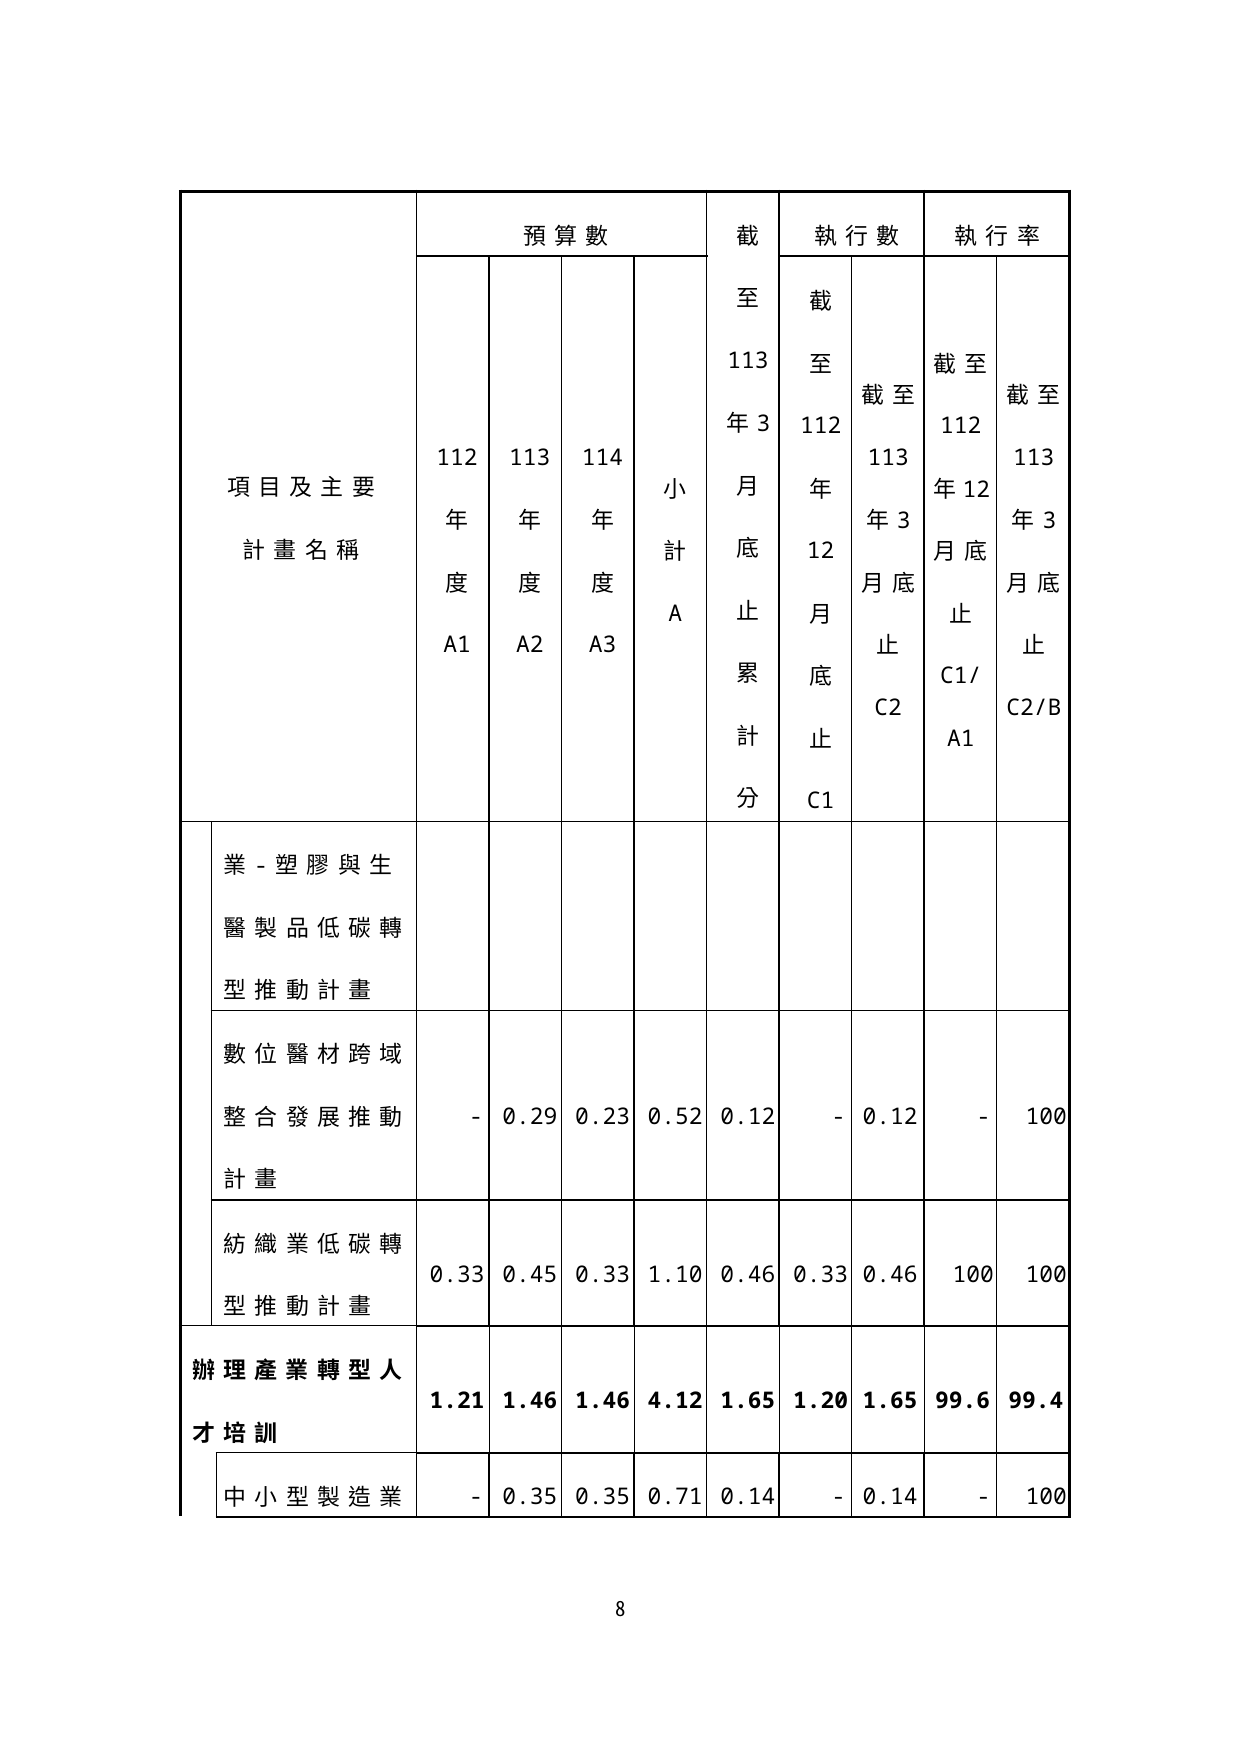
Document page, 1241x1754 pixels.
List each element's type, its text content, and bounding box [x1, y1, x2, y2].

table_cell 截至112年12月底止C1/A1 [925, 257, 996, 821]
table_cell [182, 1199, 211, 1325]
table_cell 數位醫材跨域整合發展推動計畫 [212, 1011, 416, 1199]
table_cell 1.10 [635, 1201, 706, 1325]
table_cell 0.33 [417, 1201, 488, 1325]
table_cell 0.14 [852, 1454, 923, 1516]
table_cell - [780, 1011, 851, 1199]
table_cell 1.46 [490, 1327, 561, 1452]
table_cell 1.21 [417, 1327, 489, 1452]
table_cell 100 [997, 1201, 1068, 1325]
table_cell 112 年度 A1 [417, 257, 488, 821]
table_cell - [417, 1011, 488, 1199]
table_header 截至113年3月底止累計分配數 B [707, 193, 778, 821]
table_cell [490, 822, 561, 1010]
table_header 執行數 [780, 193, 923, 255]
table_cell 1.65 [707, 1327, 779, 1452]
table_cell [562, 822, 633, 1010]
table_cell 0.14 [707, 1454, 778, 1516]
table_cell [852, 822, 923, 1010]
table_cell 截至112年12月底止 C1 [780, 257, 851, 821]
table_cell 紡織業低碳轉型推動計畫 [212, 1201, 416, 1325]
table_cell 截至113年3月底止C2/B [997, 257, 1068, 821]
table_cell 中小型製造業 [217, 1453, 416, 1516]
table_cell 0.33 [780, 1201, 851, 1325]
table_cell - [417, 1454, 488, 1516]
table_cell 113 年度 A2 [490, 257, 561, 821]
table_cell - [780, 1454, 851, 1516]
table_cell 截至113年3月底止 C2 [852, 257, 923, 821]
table_cell 0.29 [490, 1011, 561, 1199]
table_cell 0.35 [490, 1454, 561, 1516]
table_cell [182, 822, 211, 1010]
table_cell 0.52 [635, 1011, 706, 1199]
table_cell 0.71 [635, 1454, 706, 1516]
table_cell [780, 822, 851, 1010]
table_cell 4.12 [635, 1327, 706, 1452]
table_header 預算數 [417, 193, 706, 255]
table_cell 100 [997, 1011, 1068, 1199]
table_cell 業-塑膠與生醫製品低碳轉型推動計畫 [212, 822, 416, 1010]
table_cell 0.33 [562, 1201, 633, 1325]
table_cell 0.23 [562, 1011, 633, 1199]
table_cell 0.12 [707, 1011, 778, 1199]
table_header 項目及主要 計畫名稱 [182, 193, 416, 821]
table_cell 0.33 [707, 822, 778, 1010]
table_cell 99.6 [925, 1327, 996, 1452]
table_cell 小計 A [635, 257, 706, 821]
table_cell [997, 822, 1068, 1010]
table_cell [925, 822, 996, 1010]
table_cell 99.4 [997, 1327, 1068, 1452]
table_cell 100 [925, 1201, 996, 1325]
table_cell 0.46 [852, 1201, 923, 1325]
table_cell 1.65 [852, 1327, 924, 1452]
table_cell 0.35 [562, 1454, 633, 1516]
table_header 執行率 [925, 193, 1068, 255]
table_cell 1.20 [780, 1327, 851, 1452]
table_cell 0.46 [707, 1201, 778, 1325]
table_cell [417, 822, 488, 1010]
table_cell - [925, 1454, 996, 1516]
table_cell [182, 1452, 216, 1516]
table_cell 100 [997, 1454, 1068, 1516]
table_cell 114 年度 A3 [562, 257, 633, 821]
table_cell 1.46 [562, 1327, 634, 1452]
table_cell 0.12 [852, 1011, 923, 1199]
table_cell [635, 822, 706, 1010]
table_cell - [925, 1011, 996, 1199]
table_cell 辦理產業轉型人才培訓 [182, 1326, 416, 1452]
table_cell 0.45 [490, 1201, 561, 1325]
table_cell [182, 1010, 211, 1199]
